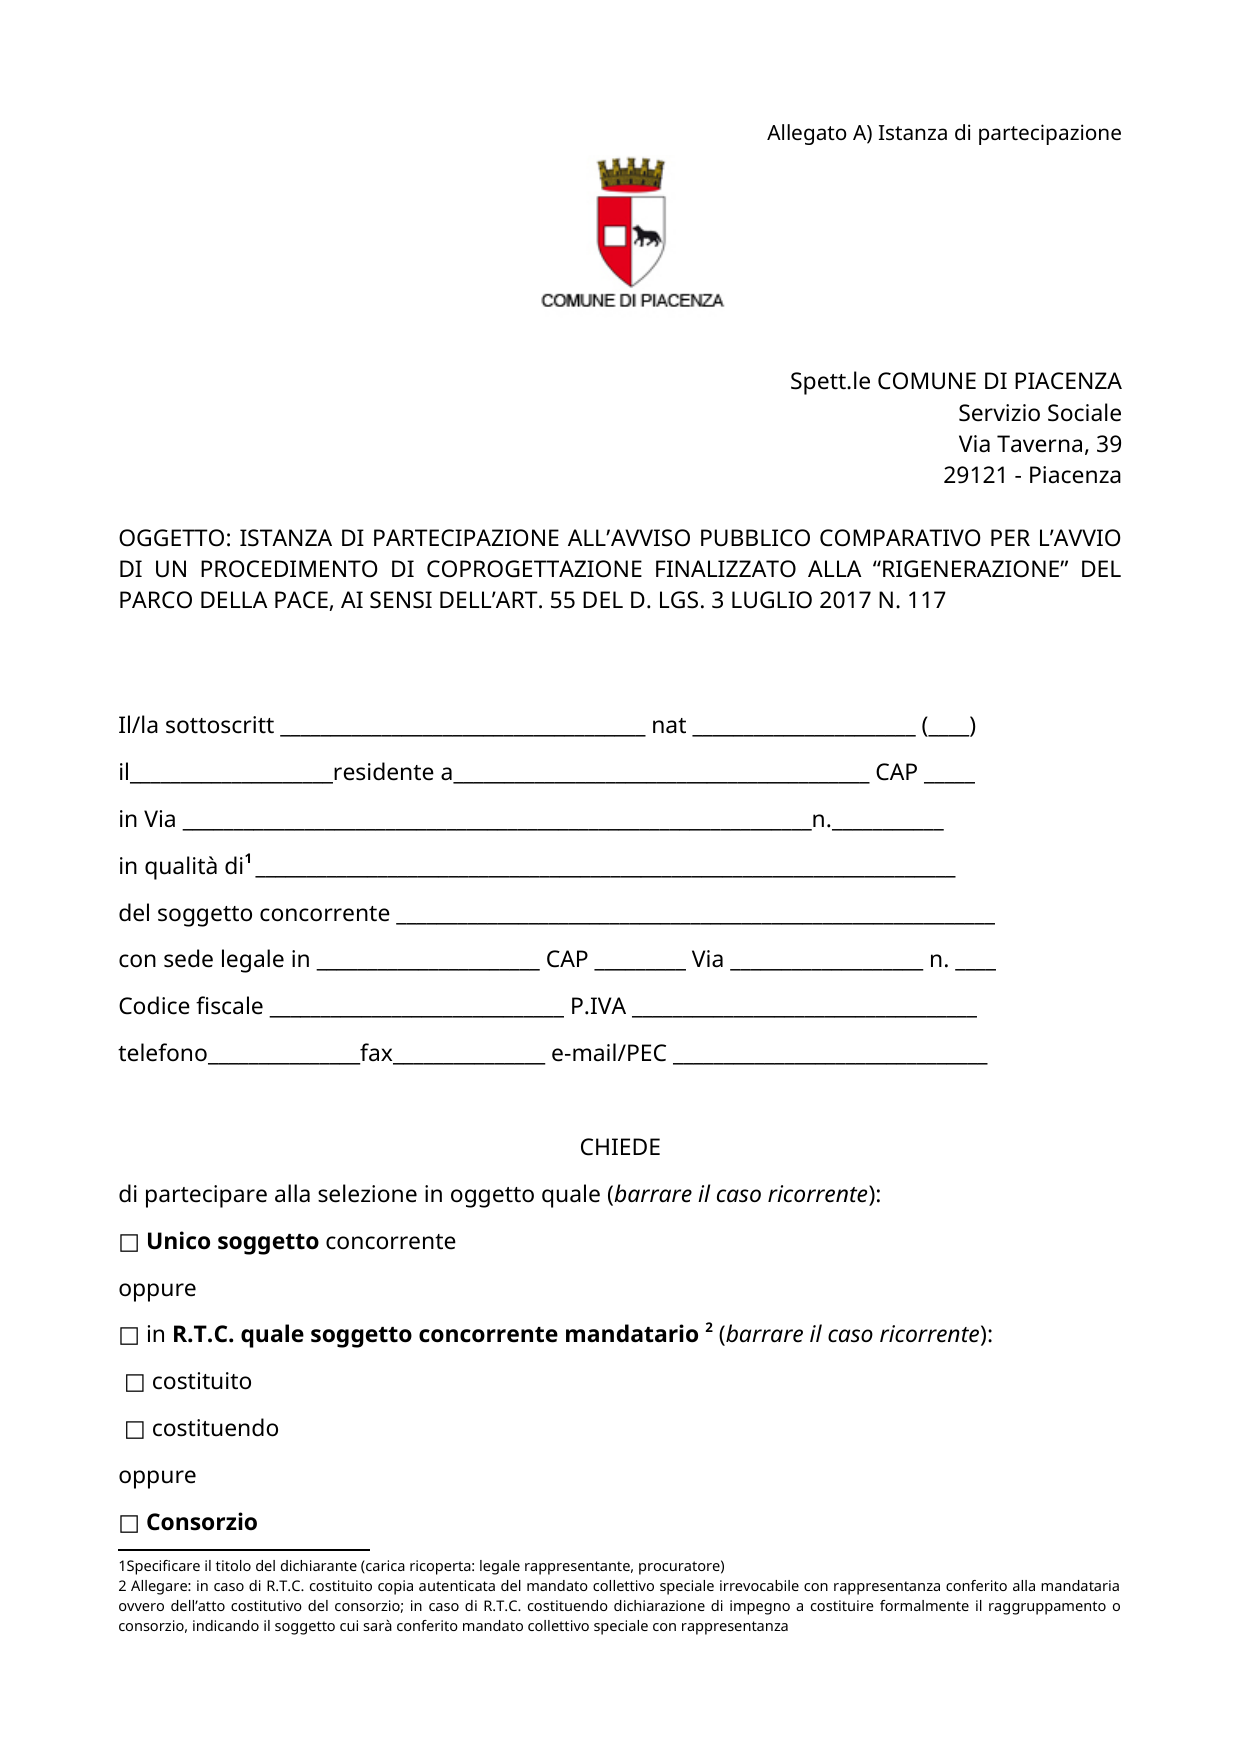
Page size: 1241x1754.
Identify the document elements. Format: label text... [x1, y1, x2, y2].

text con sede legale in ______________________ CAP _________ Via ___________________ n. ____ [118, 943, 1122, 975]
text □ Consorzio [118, 1506, 1122, 1537]
text □ costituito [118, 1365, 1122, 1397]
text di partecipare alla selezione in oggetto quale (barrare il caso ricorrente): [118, 1178, 1122, 1209]
text 29121 - Piacenza [118, 459, 1122, 490]
text □ Unico soggetto concorrente [118, 1225, 1122, 1256]
text Via Taverna, 39 [118, 428, 1122, 459]
text Il/la sottoscritt ____________________________________ nat ______________________ (____) [118, 709, 1122, 740]
picture [537, 155, 726, 318]
text del soggetto concorrente ___________________________________________________________ [118, 897, 1122, 928]
text telefono_______________fax_______________ e-mail/PEC _______________________________ [118, 1037, 1122, 1068]
text Servizio Sociale [118, 397, 1122, 428]
text Spett.le COMUNE DI PIACENZA [118, 365, 1122, 397]
text Allegato A) Istanza di partecipazione [118, 118, 1122, 147]
text oppure [118, 1272, 1122, 1303]
text Specificare il titolo del dichiarante (carica ricoperta: legale rappresentante, procuratore) [118, 1556, 1122, 1576]
text CHIEDE [118, 1131, 1122, 1162]
text oppure [118, 1459, 1122, 1490]
text Codice fiscale _____________________________ P.IVA __________________________________ [118, 990, 1122, 1022]
text OGGETTO: ISTANZA DI PARTECIPAZIONE ALL’AVVISO PUBBLICO COMPARATIVO PER L’AVVIO DI UN PROCEDIMENTO DI COPROGETTAZIONE FINALIZZATO ALLA “RIGENERAZIONE” DEL PARCO DELLA PACE, AI SENSI DELL’ART. 55 DEL D. LGS. 3 LUGLIO 2017 N. 117 [118, 522, 1122, 615]
text □ costituendo [118, 1412, 1122, 1443]
text in Via ______________________________________________________________n.___________ [118, 803, 1122, 834]
text il____________________residente a_________________________________________ CAP _____ [118, 756, 1122, 787]
list Allegare: in caso di R.T.C. costituito copia autenticata del mandato collettivo speciale irrevocabile con rappresentanza conferito alla mandataria ovvero dell’atto costitutivo del consorzio; in caso di R.T.C. costituendo dichiarazione di impegno a costituire formalmente il raggruppamento o consorzio, indicando il soggetto cui sarà conferito mandato collettivo speciale con rappresentanza [118, 1576, 1122, 1636]
text □ in R.T.C. quale soggetto concorrente mandatario (barrare il caso ricorrente): [118, 1318, 1122, 1350]
text in qualità di _____________________________________________________________________ [118, 850, 1122, 881]
